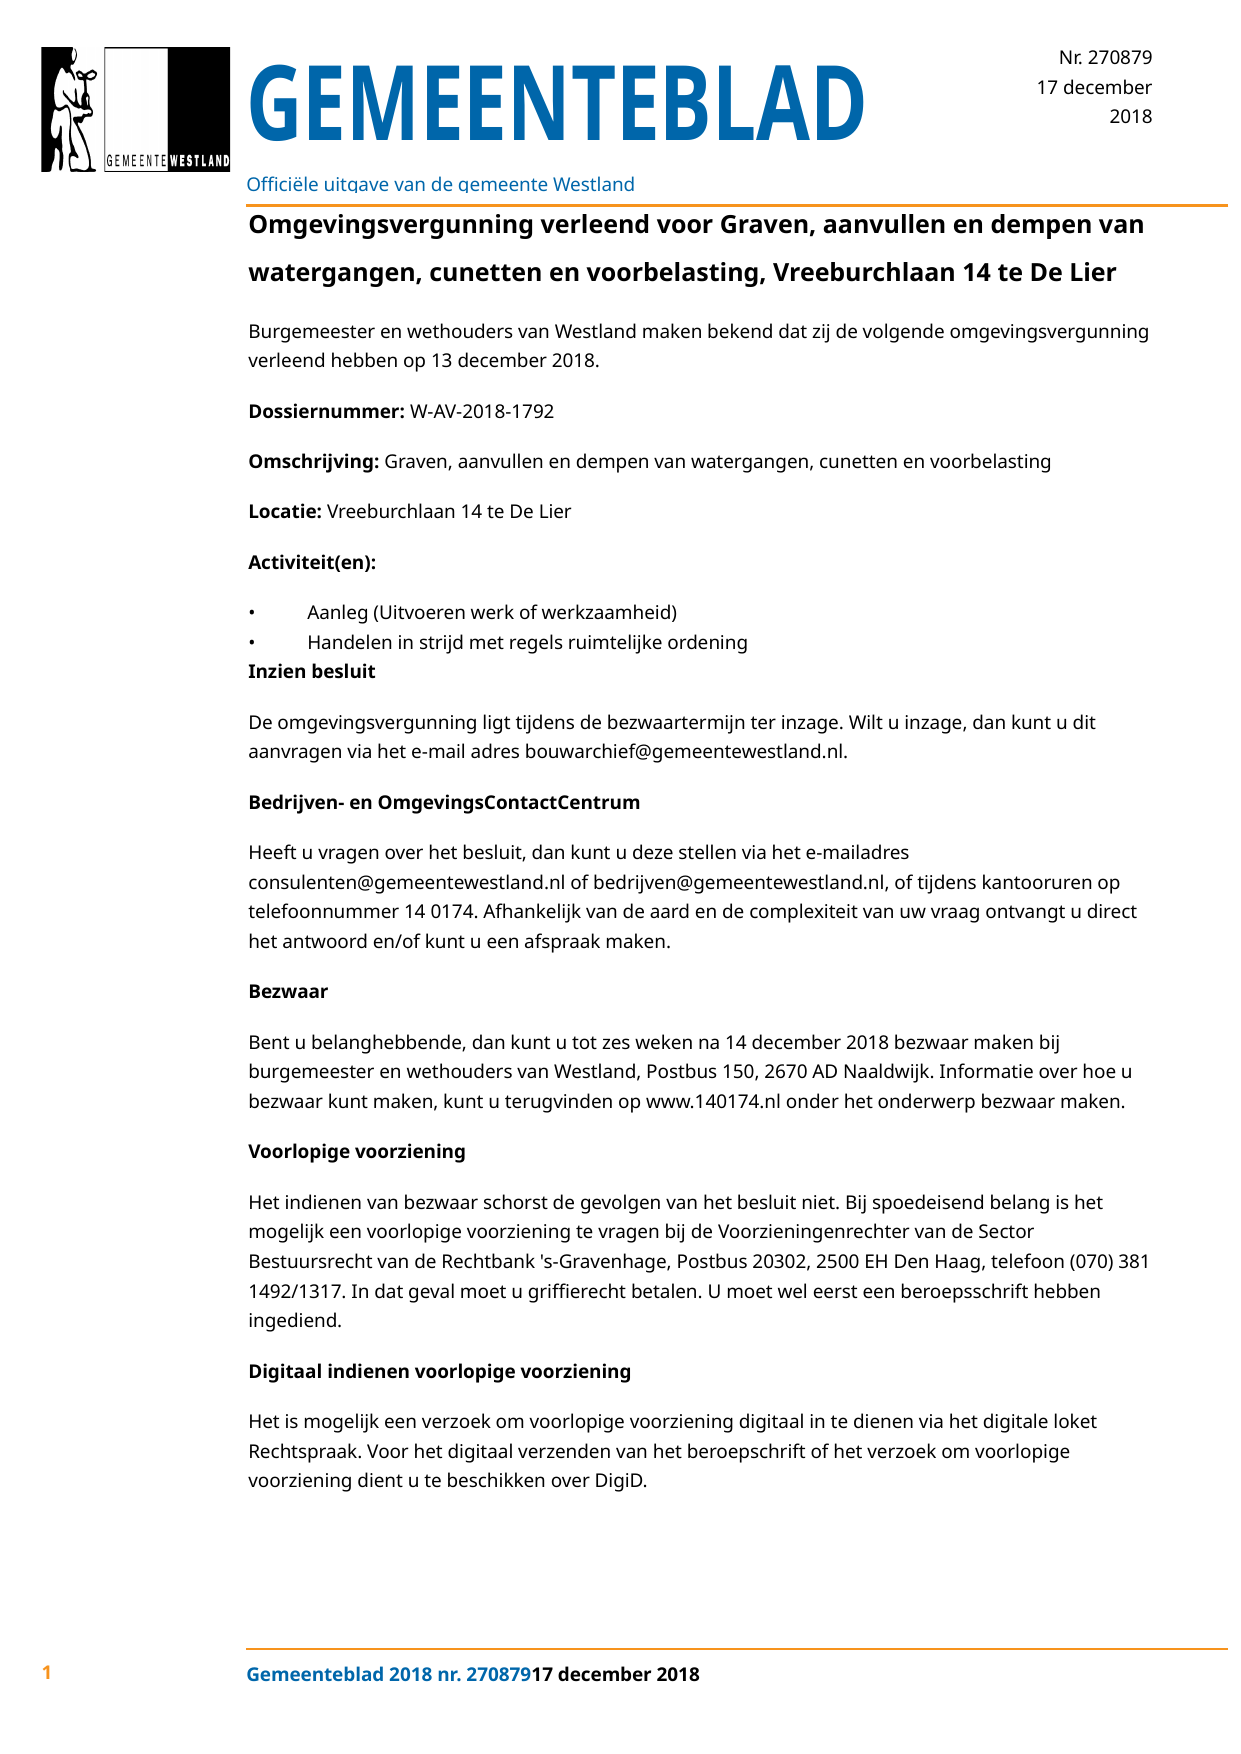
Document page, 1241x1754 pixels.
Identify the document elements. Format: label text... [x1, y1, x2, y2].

list Aanleg (Uitvoeren werk of werkzaamheid) [248, 599, 1152, 625]
text Bezwaar [248, 979, 1152, 1004]
text Digitaal indienen voorlopige voorziening [248, 1358, 1152, 1384]
text Activiteit(en): [248, 549, 1152, 575]
text Het indienen van bezwaar schorst de gevolgen van het besluit niet. Bij spoedeisend belang is het mogelijk een voorlopige voorziening te vragen bij de Voorzieningenrechter van de Sector Bestuursrecht van de Rechtbank 's-Gravenhage, Postbus 20302, 2500 EH Den Haag, telefoon (070) 381 1492/1317. In dat geval moet u griffierecht betalen. U moet wel eerst een beroepsschrift hebben ingediend. [248, 1189, 1152, 1333]
text Dossiernummer: W-AV-2018-1792 [248, 398, 1152, 424]
text Inzien besluit [248, 659, 1152, 684]
text De omgevingsvergunning ligt tijdens de bezwaartermijn ter inzage. Wilt u inzage, dan kunt u dit aanvragen via het e-mail adres bouwarchief@gemeentewestland.nl. [248, 709, 1152, 764]
text Heeft u vragen over het besluit, dan kunt u deze stellen via het e-mailadres consulenten@gemeentewestland.nl of bedrijven@gemeentewestland.nl, of tijdens kantooruren op telefoonnummer 14 0174. Afhankelijk van de aard en de complexiteit van uw vraag ontvangt u direct het antwoord en/of kunt u een afspraak maken. [248, 839, 1152, 954]
text Bedrijven- en OmgevingsContactCentrum [248, 789, 1152, 815]
text Omgevingsvergunning verleend voor Graven, aanvullen en dempen van watergangen, cunetten en voorbelasting, Vreeburchlaan 14 te De Lier [248, 207, 1152, 288]
text Voorlopige voorziening [248, 1139, 1152, 1164]
text Omschrijving: Graven, aanvullen en dempen van watergangen, cunetten en voorbelasting [248, 448, 1152, 474]
text Locatie: Vreeburchlaan 14 te De Lier [248, 499, 1152, 524]
text Burgemeester en wethouders van Westland maken bekend dat zij de volgende omgevingsvergunning verleend hebben op 13 december 2018. [248, 318, 1152, 373]
list Handelen in strijd met regels ruimtelijke ordening [248, 629, 1152, 655]
picture [41, 47, 231, 172]
text Het is mogelijk een verzoek om voorlopige voorziening digitaal in te dienen via het digitale loket Rechtspraak. Voor het digitaal verzenden van het beroepschrift of het verzoek om voorlopige voorziening dient u te beschikken over DigiD. [248, 1408, 1152, 1493]
text Bent u belanghebbende, dan kunt u tot zes weken na 14 december 2018 bezwaar maken bij burgemeester en wethouders van Westland, Postbus 150, 2670 AD Naaldwijk. Informatie over hoe u bezwaar kunt maken, kunt u terugvinden op www.140174.nl onder het onderwerp bezwaar maken. [248, 1029, 1152, 1114]
